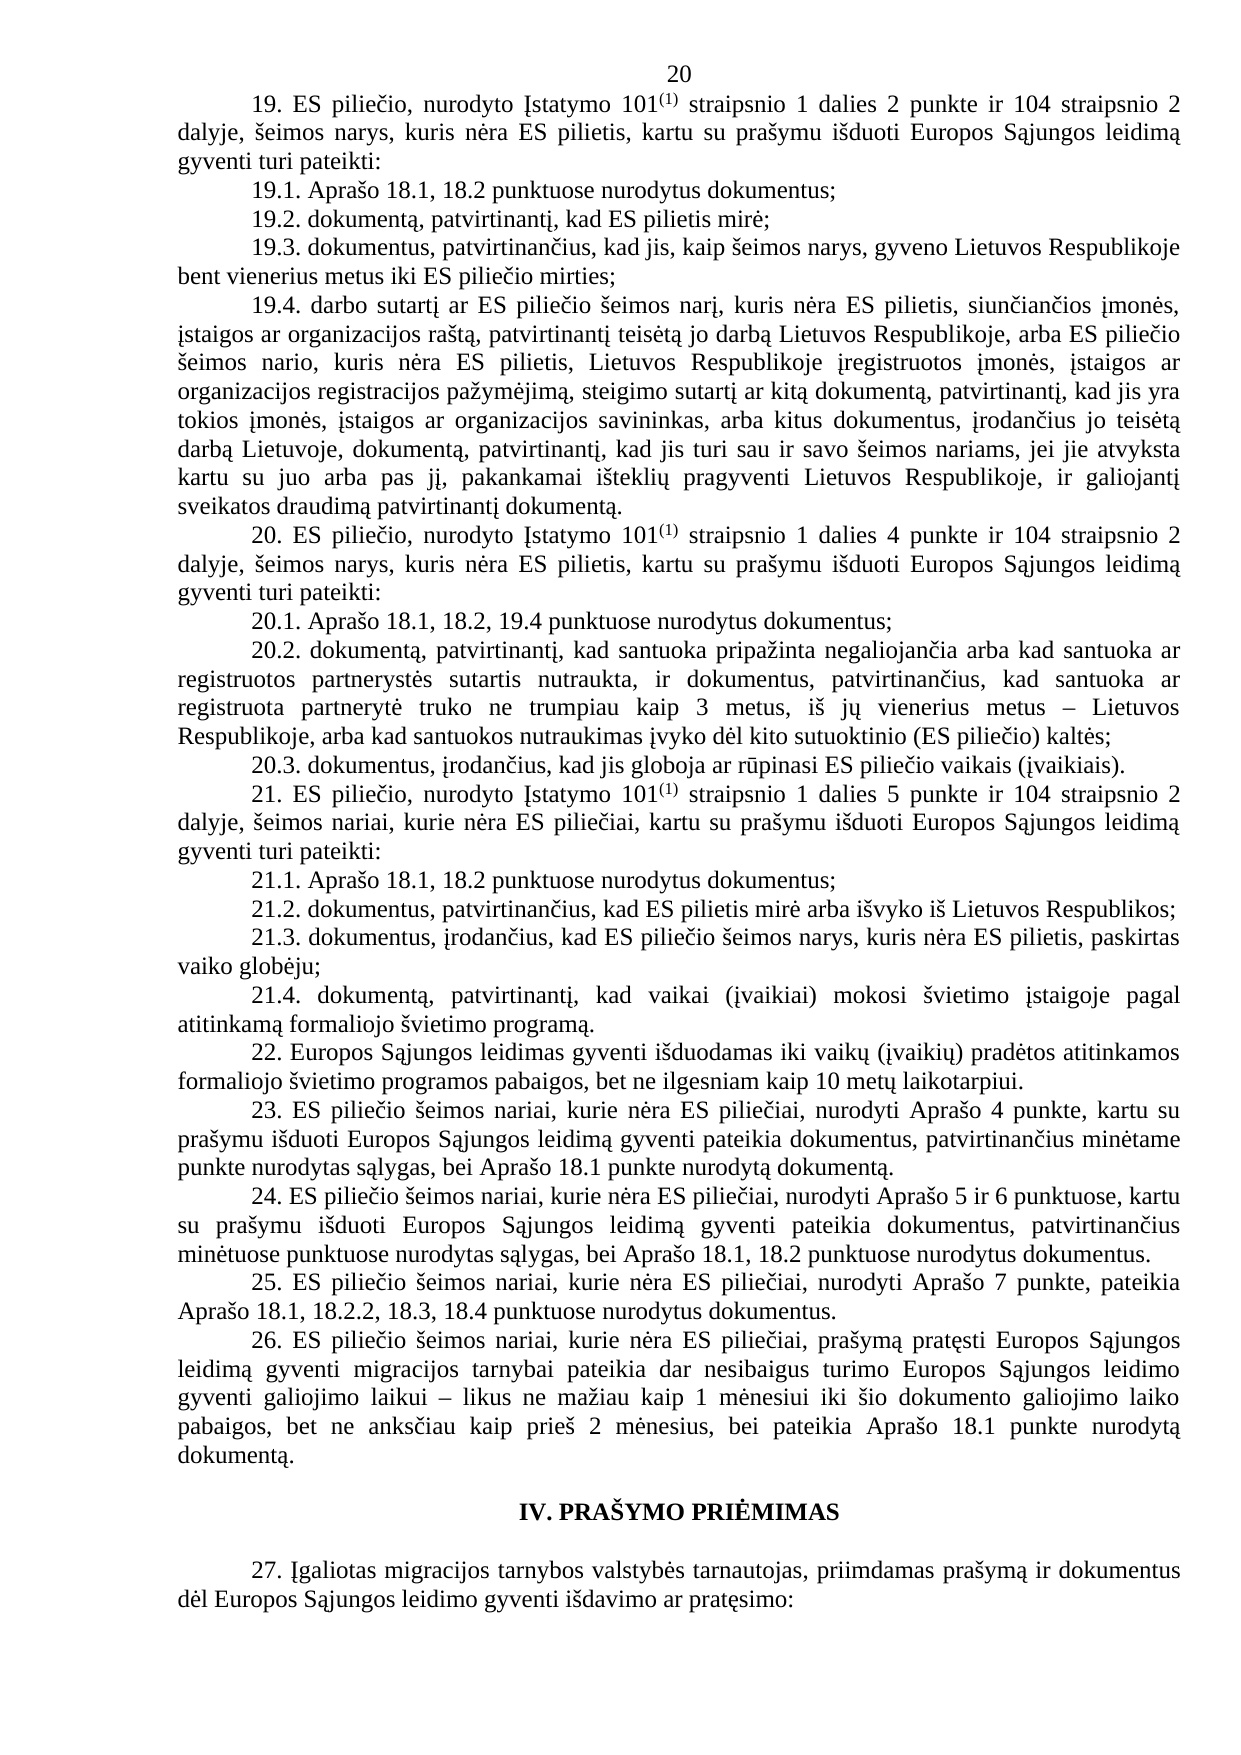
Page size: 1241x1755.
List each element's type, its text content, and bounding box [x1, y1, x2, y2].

text 23. ES piliečio šeimos nariai, kurie nėra ES piliečiai, nurodyti Aprašo 4 punkte, kartu su prašymu išduoti Europos Sąjungos leidimą gyventi pateikia dokumentus, patvirtinančius minėtame punkte nurodytas sąlygas, bei Aprašo 18.1 punkte nurodytą dokumentą. [177, 1095, 1181, 1181]
text 20.1. Aprašo 18.1, 18.2, 19.4 punktuose nurodytus dokumentus; [177, 606, 1181, 635]
text 21.1. Aprašo 18.1, 18.2 punktuose nurodytus dokumentus; [177, 865, 1181, 894]
text 25. ES piliečio šeimos nariai, kurie nėra ES piliečiai, nurodyti Aprašo 7 punkte, pateikia Aprašo 18.1, 18.2.2, 18.3, 18.4 punktuose nurodytus dokumentus. [177, 1267, 1181, 1325]
text 19.3. dokumentus, patvirtinančius, kad jis, kaip šeimos narys, gyveno Lietuvos Respublikoje bent vienerius metus iki ES piliečio mirties; [177, 232, 1181, 290]
text 21.2. dokumentus, patvirtinančius, kad ES pilietis mirė arba išvyko iš Lietuvos Respublikos; [177, 894, 1181, 922]
text 26. ES piliečio šeimos nariai, kurie nėra ES piliečiai, prašymą pratęsti Europos Sąjungos leidimą gyventi migracijos tarnybai pateikia dar nesibaigus turimo Europos Sąjungos leidimo gyventi galiojimo laikui – likus ne mažiau kaip 1 mėnesiui iki šio dokumento galiojimo laiko pabaigos, bet ne anksčiau kaip prieš 2 mėnesius, bei pateikia Aprašo 18.1 punkte nurodytą dokumentą. [177, 1325, 1181, 1469]
text 27. Įgaliotas migracijos tarnybos valstybės tarnautojas, priimdamas prašymą ir dokumentus dėl Europos Sąjungos leidimo gyventi išdavimo ar pratęsimo: [177, 1555, 1181, 1612]
text 19.2. dokumentą, patvirtinantį, kad ES pilietis mirė; [177, 204, 1181, 232]
text 19. ES piliečio, nurodyto Įstatymo 101(1) straipsnio 1 dalies 2 punkte ir 104 straipsnio 2 dalyje, šeimos narys, kuris nėra ES pilietis, kartu su prašymu išduoti Europos Sąjungos leidimą gyventi turi pateikti: [177, 89, 1181, 175]
text 20.2. dokumentą, patvirtinantį, kad santuoka pripažinta negaliojančia arba kad santuoka ar registruotos partnerystės sutartis nutraukta, ir dokumentus, patvirtinančius, kad santuoka ar registruota partnerytė truko ne trumpiau kaip 3 metus, iš jų vienerius metus – Lietuvos Respublikoje, arba kad santuokos nutraukimas įvyko dėl kito sutuoktinio (ES piliečio) kaltės; [177, 635, 1181, 750]
text 22. Europos Sąjungos leidimas gyventi išduodamas iki vaikų (įvaikių) pradėtos atitinkamos formaliojo švietimo programos pabaigos, bet ne ilgesniam kaip 10 metų laikotarpiui. [177, 1037, 1181, 1095]
text 21.4. dokumentą, patvirtinantį, kad vaikai (įvaikiai) mokosi švietimo įstaigoje pagal atitinkamą formaliojo švietimo programą. [177, 980, 1181, 1037]
text 19.4. darbo sutartį ar ES piliečio šeimos narį, kuris nėra ES pilietis, siunčiančios įmonės, įstaigos ar organizacijos raštą, patvirtinantį teisėtą jo darbą Lietuvos Respublikoje, arba ES piliečio šeimos nario, kuris nėra ES pilietis, Lietuvos Respublikoje įregistruotos įmonės, įstaigos ar organizacijos registracijos pažymėjimą, steigimo sutartį ar kitą dokumentą, patvirtinantį, kad jis yra tokios įmonės, įstaigos ar organizacijos savininkas, arba kitus dokumentus, įrodančius jo teisėtą darbą Lietuvoje, dokumentą, patvirtinantį, kad jis turi sau ir savo šeimos nariams, jei jie atvyksta kartu su juo arba pas jį, pakankamai išteklių pragyventi Lietuvos Respublikoje, ir galiojantį sveikatos draudimą patvirtinantį dokumentą. [177, 290, 1181, 520]
text 21.3. dokumentus, įrodančius, kad ES piliečio šeimos narys, kuris nėra ES pilietis, paskirtas vaiko globėju; [177, 922, 1181, 980]
text 21. ES piliečio, nurodyto Įstatymo 101(1) straipsnio 1 dalies 5 punkte ir 104 straipsnio 2 dalyje, šeimos nariai, kurie nėra ES piliečiai, kartu su prašymu išduoti Europos Sąjungos leidimą gyventi turi pateikti: [177, 779, 1181, 865]
text 24. ES piliečio šeimos nariai, kurie nėra ES piliečiai, nurodyti Aprašo 5 ir 6 punktuose, kartu su prašymu išduoti Europos Sąjungos leidimą gyventi pateikia dokumentus, patvirtinančius minėtuose punktuose nurodytas sąlygas, bei Aprašo 18.1, 18.2 punktuose nurodytus dokumentus. [177, 1181, 1181, 1267]
text 20. ES piliečio, nurodyto Įstatymo 101(1) straipsnio 1 dalies 4 punkte ir 104 straipsnio 2 dalyje, šeimos narys, kuris nėra ES pilietis, kartu su prašymu išduoti Europos Sąjungos leidimą gyventi turi pateikti: [177, 520, 1181, 606]
text 20.3. dokumentus, įrodančius, kad jis globoja ar rūpinasi ES piliečio vaikais (įvaikiais). [177, 750, 1181, 779]
text IV. PRAŠYMO PRIĖMIMAS [177, 1497, 1181, 1526]
text 19.1. Aprašo 18.1, 18.2 punktuose nurodytus dokumentus; [177, 175, 1181, 204]
